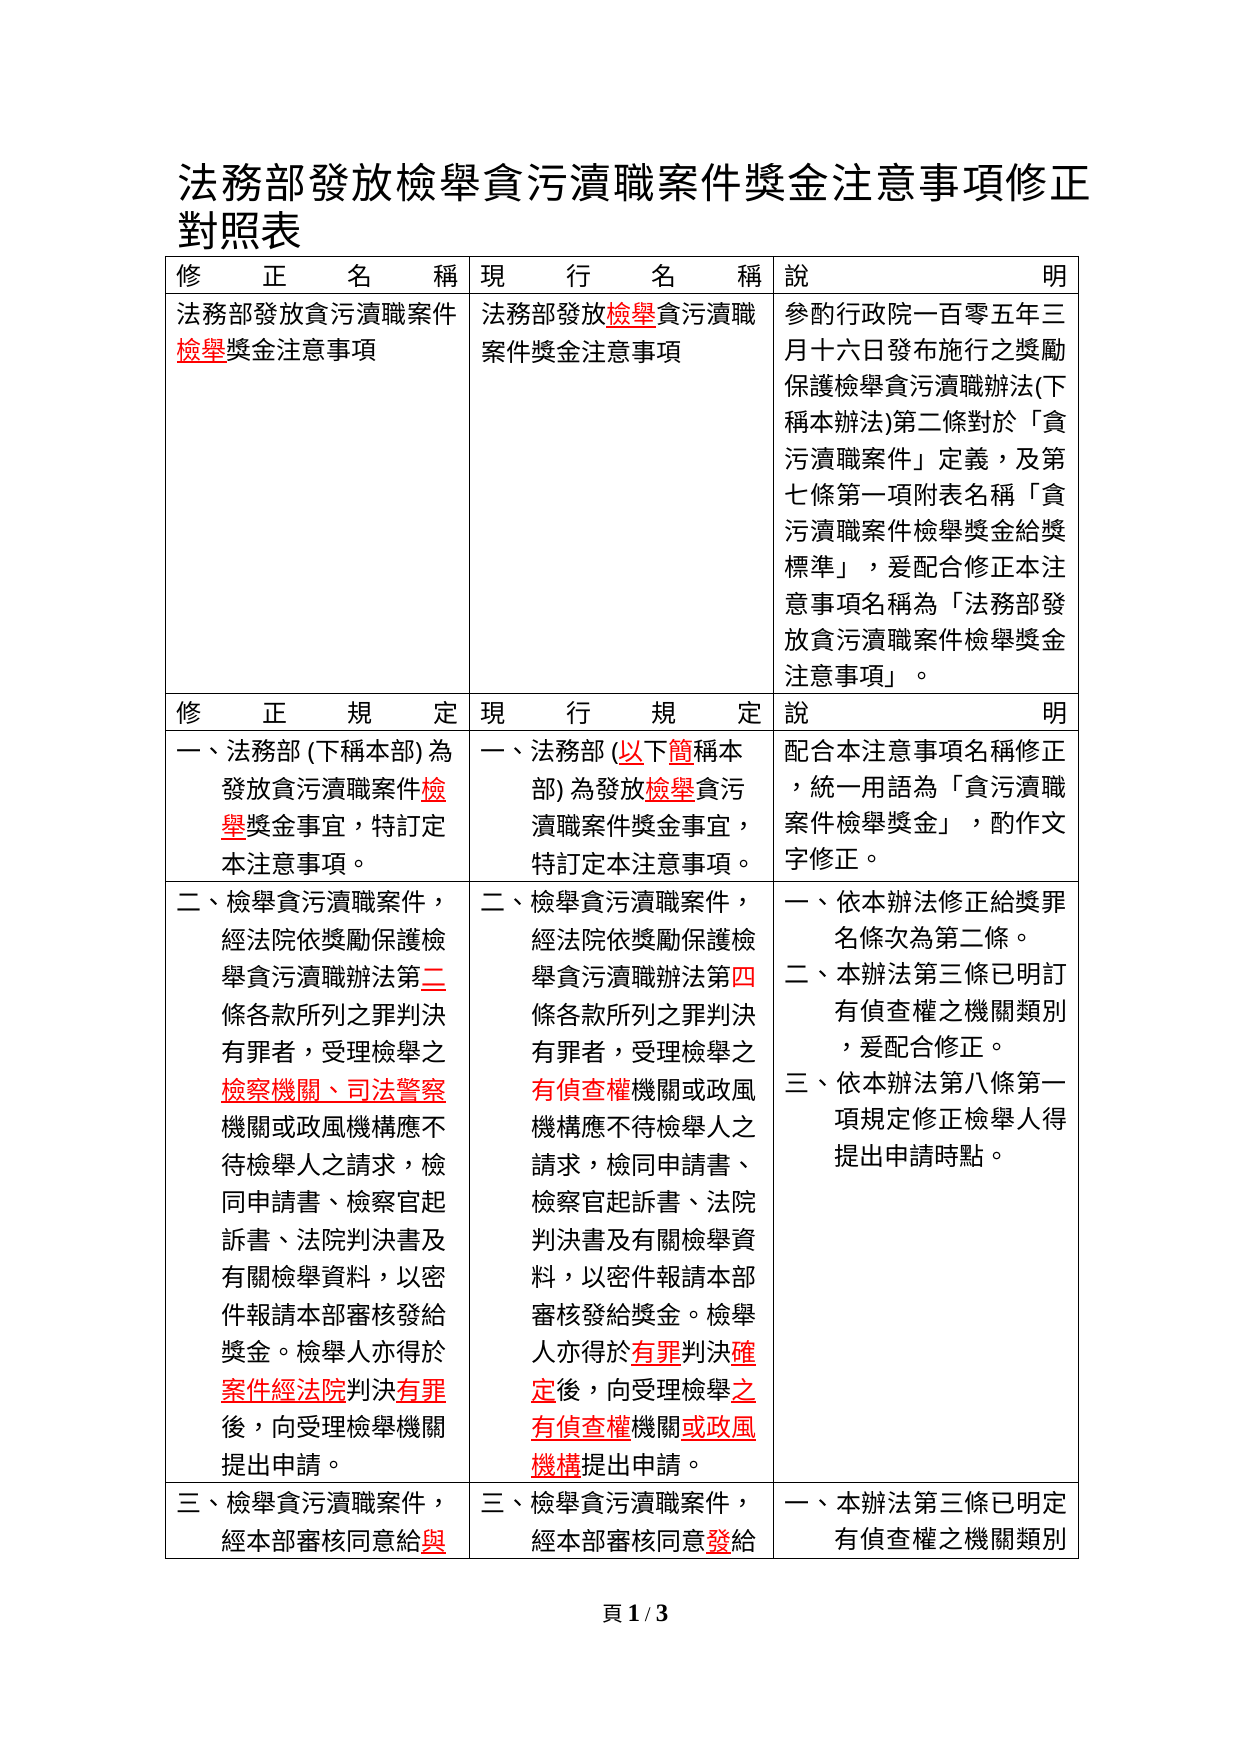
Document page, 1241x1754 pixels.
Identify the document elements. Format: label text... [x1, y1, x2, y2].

table_header 修正名稱 [166, 257, 469, 293]
text 法務部發放檢舉貪污瀆職案件獎金注意事項修正對照表 [177, 160, 1092, 256]
table_cell 一、法務部 (以下簡稱本部) 為發放檢舉貪污瀆職案件獎金事宜，特訂定本注意事項。 [470, 731, 773, 881]
table_cell 一、依本辦法修正給獎罪名條次為第二條。 二、本辦法第三條已明訂有偵查權之機關類別，爰配合修正。 三、依本辦法第八條第一項規定修正檢舉人得提出申請時點。 [774, 882, 1078, 1482]
table_cell 法務部發放貪污瀆職案件檢舉獎金注意事項 [166, 294, 469, 693]
table_cell 三、檢舉貪污瀆職案件，經本部審核同意發給 [470, 1483, 773, 1558]
table_header 現行名稱 [470, 257, 773, 293]
table_cell 參酌行政院一百零五年三月十六日發布施行之獎勵保護檢舉貪污瀆職辦法(下稱本辦法)第二條對於「貪污瀆職案件」定義，及第七條第一項附表名稱「貪污瀆職案件檢舉獎金給獎標準」，爰配合修正本注意事項名稱為「法務部發放貪污瀆職案件檢舉獎金注意事項」。 [774, 294, 1078, 693]
table_cell 一、本辦法第三條已明定有偵查權之機關類別 [774, 1483, 1078, 1558]
table_header 說明 [774, 257, 1078, 293]
table_cell 三、檢舉貪污瀆職案件，經本部審核同意給與 [166, 1483, 469, 1558]
table_cell 二、檢舉貪污瀆職案件，經法院依獎勵保護檢舉貪污瀆職辦法第四條各款所列之罪判決有罪者，受理檢舉之有偵查權機關或政風機構應不待檢舉人之請求，檢同申請書、檢察官起訴書、法院判決書及有關檢舉資料，以密件報請本部審核發給獎金。檢舉人亦得於有罪判決確定後，向受理檢舉之有偵查權機關或政風機構提出申請。 [470, 882, 773, 1482]
table_cell 二、檢舉貪污瀆職案件，經法院依獎勵保護檢舉貪污瀆職辦法第二條各款所列之罪判決有罪者，受理檢舉之檢察機關、司法警察機關或政風機構應不待檢舉人之請求，檢同申請書、檢察官起訴書、法院判決書及有關檢舉資料，以密件報請本部審核發給獎金。檢舉人亦得於案件經法院判決有罪後，向受理檢舉機關提出申請。 [166, 882, 469, 1482]
table_cell 配合本注意事項名稱修正，統一用語為「貪污瀆職案件檢舉獎金」，酌作文字修正。 [774, 731, 1078, 881]
table_cell 修正規定 [166, 694, 469, 730]
table_cell 現行規定 [470, 694, 773, 730]
table_cell 一、法務部 (下稱本部) 為發放貪污瀆職案件檢舉獎金事宜，特訂定本注意事項。 [166, 731, 469, 881]
table_cell 說明 [774, 694, 1078, 730]
table_cell 法務部發放檢舉貪污瀆職案件獎金注意事項 [470, 294, 773, 693]
